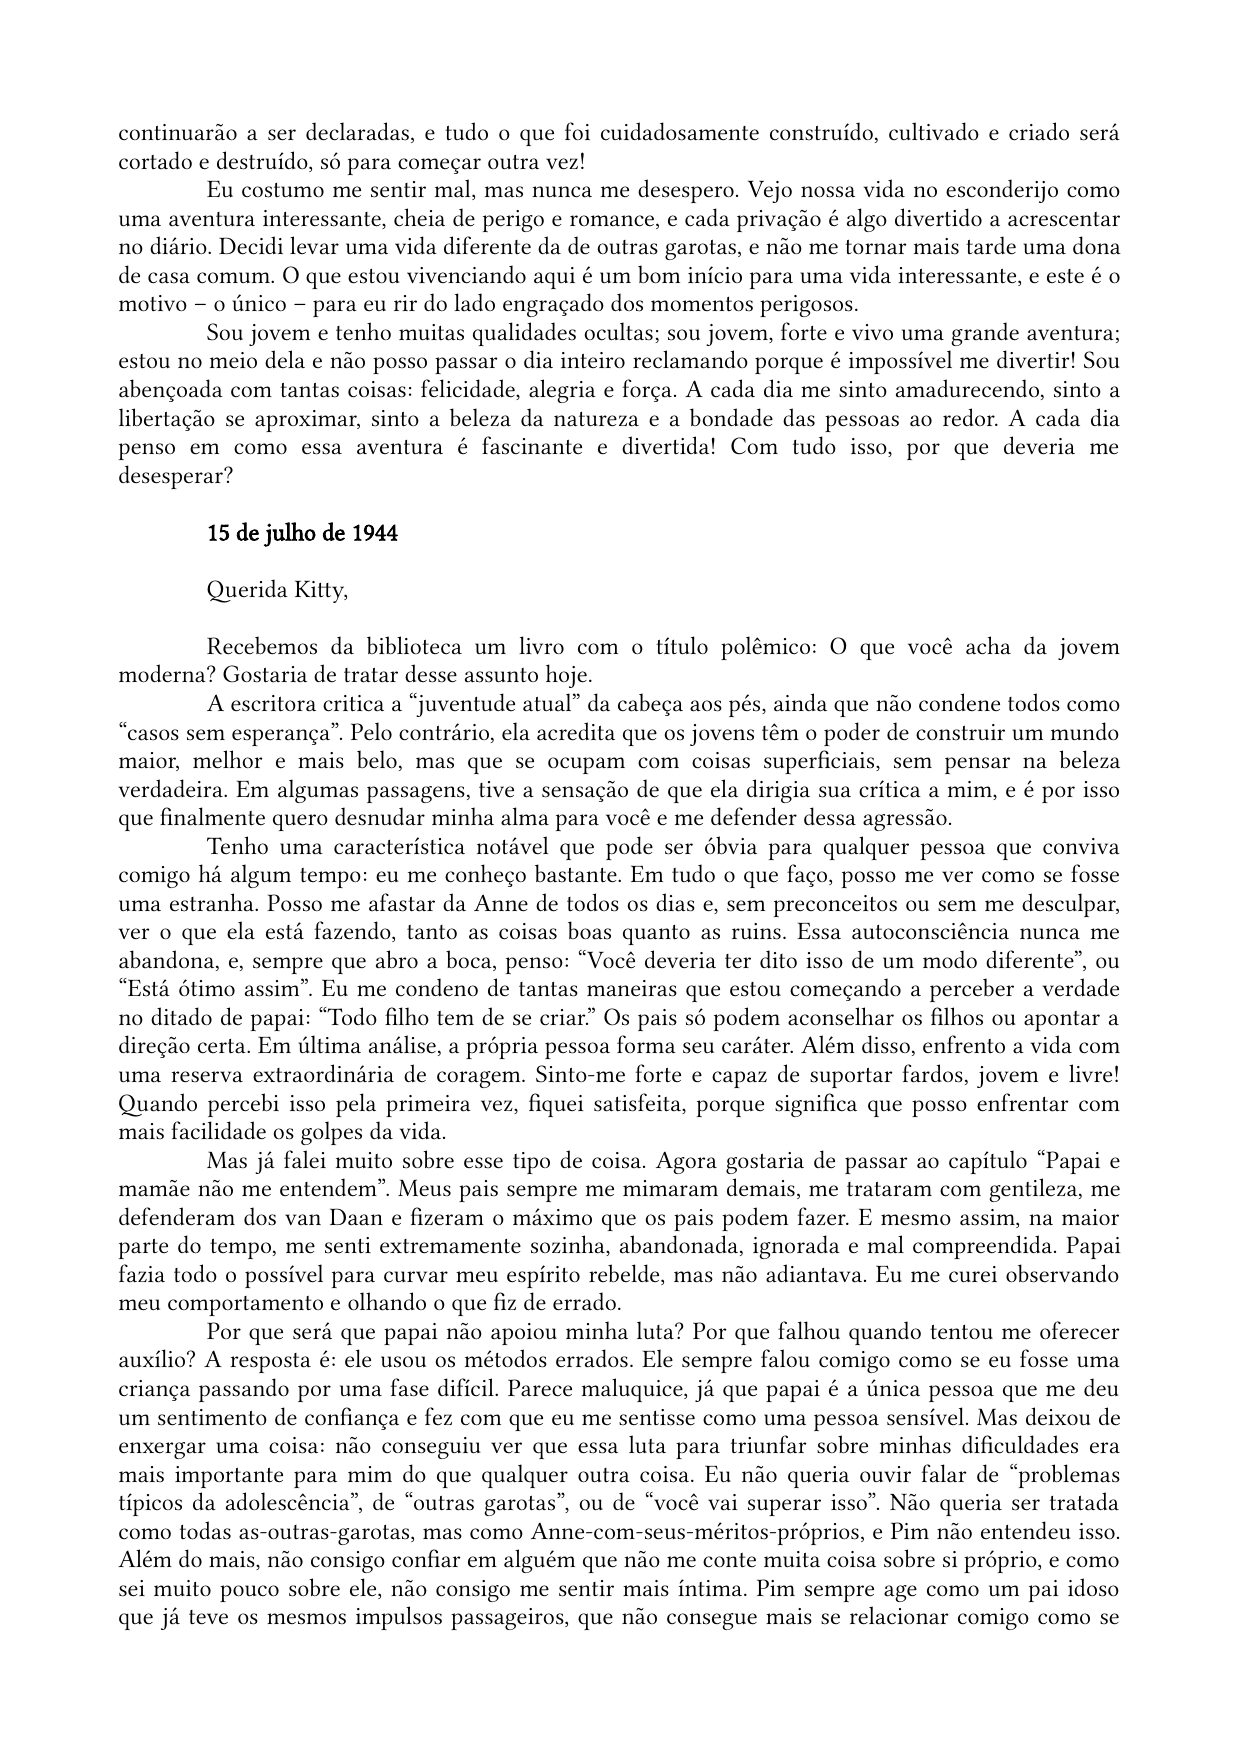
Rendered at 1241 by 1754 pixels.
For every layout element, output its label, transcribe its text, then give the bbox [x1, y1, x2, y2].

text Por que será que papai não apoiou minha luta? Por que falhou quando tentou me oferecer auxílio? A resposta é: ele usou os métodos errados. Ele sempre falou comigo como se eu fosse uma criança passando por uma fase difícil. Parece maluquice, já que papai é a única pessoa que me deu um sentimento de confiança e fez com que eu me sentisse como uma pessoa sensível. Mas deixou de enxergar uma coisa: não conseguiu ver que essa luta para triunfar sobre minhas dificuldades era mais importante para mim do que qualquer outra coisa. Eu não queria ouvir falar de “problemas típicos da adolescência”, de “outras garotas”, ou de “você vai superar isso”. Não queria ser tratada como todas as-outras-garotas, mas como Anne-com-seus-méritos-próprios, e Pim não entendeu isso. Além do mais, não consigo confiar em alguém que não me conte muita coisa sobre si próprio, e como sei muito pouco sobre ele, não consigo me sentir mais íntima. Pim sempre age como um pai idoso que já teve os mesmos impulsos passageiros, que não consegue mais se relacionar comigo como se [118, 1317, 1122, 1631]
text Tenho uma característica notável que pode ser óbvia para qualquer pessoa que conviva comigo há algum tempo: eu me conheço bastante. Em tudo o que faço, posso me ver como se fosse uma estranha. Posso me afastar da Anne de todos os dias e, sem preconceitos ou sem me desculpar, ver o que ela está fazendo, tanto as coisas boas quanto as ruins. Essa autoconsciência nunca me abandona, e, sempre que abro a boca, penso: “Você deveria ter dito isso de um modo diferente”, ou “Está ótimo assim”. Eu me condeno de tantas maneiras que estou começando a perceber a verdade no ditado de papai: “Todo filho tem de se criar.” Os pais só podem aconselhar os filhos ou apontar a direção certa. Em última análise, a própria pessoa forma seu caráter. Além disso, enfrento a vida com uma reserva extraordinária de coragem. Sinto-me forte e capaz de suportar fardos, jovem e livre! Quando percebi isso pela primeira vez, fiquei satisfeita, porque significa que posso enfrentar com mais facilidade os golpes da vida. [118, 832, 1122, 1146]
text Recebemos da biblioteca um livro com o título polêmico: O que você acha da jovem moderna? Gostaria de tratar desse assunto hoje. [118, 632, 1122, 689]
text Eu costumo me sentir mal, mas nunca me desespero. Vejo nossa vida no esconderijo como uma aventura interessante, cheia de perigo e romance, e cada privação é algo divertido a acrescentar no diário. Decidi levar uma vida diferente da de outras garotas, e não me tornar mais tarde uma dona de casa comum. O que estou vivenciando aqui é um bom início para uma vida interessante, e este é o motivo – o único – para eu rir do lado engraçado dos momentos perigosos. [118, 175, 1122, 318]
text Mas já falei muito sobre esse tipo de coisa. Agora gostaria de passar ao capítulo “Papai e mamãe não me entendem”. Meus pais sempre me mimaram demais, me trataram com gentileza, me defenderam dos van Daan e fizeram o máximo que os pais podem fazer. E mesmo assim, na maior parte do tempo, me senti extremamente sozinha, abandonada, ignorada e mal compreendida. Papai fazia todo o possível para curvar meu espírito rebelde, mas não adiantava. Eu me curei observando meu comportamento e olhando o que fiz de errado. [118, 1146, 1122, 1317]
text Sou jovem e tenho muitas qualidades ocultas; sou jovem, forte e vivo uma grande aventura; estou no meio dela e não posso passar o dia inteiro reclamando porque é impossível me divertir! Sou abençoada com tantas coisas: felicidade, alegria e força. A cada dia me sinto amadurecendo, sinto a libertação se aproximar, sinto a beleza da natureza e a bondade das pessoas ao redor. A cada dia penso em como essa aventura é fascinante e divertida! Com tudo isso, por que deveria me desesperar? [118, 318, 1122, 489]
text 15 de julho de 1944 [118, 518, 1122, 546]
text continuarão a ser declaradas, e tudo o que foi cuidadosamente construído, cultivado e criado será cortado e destruído, só para começar outra vez! [118, 118, 1122, 175]
text A escritora critica a “juventude atual” da cabeça aos pés, ainda que não condene todos como “casos sem esperança”. Pelo contrário, ela acredita que os jovens têm o poder de construir um mundo maior, melhor e mais belo, mas que se ocupam com coisas superficiais, sem pensar na beleza verdadeira. Em algumas passagens, tive a sensação de que ela dirigia sua crítica a mim, e é por isso que finalmente quero desnudar minha alma para você e me defender dessa agressão. [118, 689, 1122, 832]
text Querida Kitty, [118, 575, 1122, 603]
